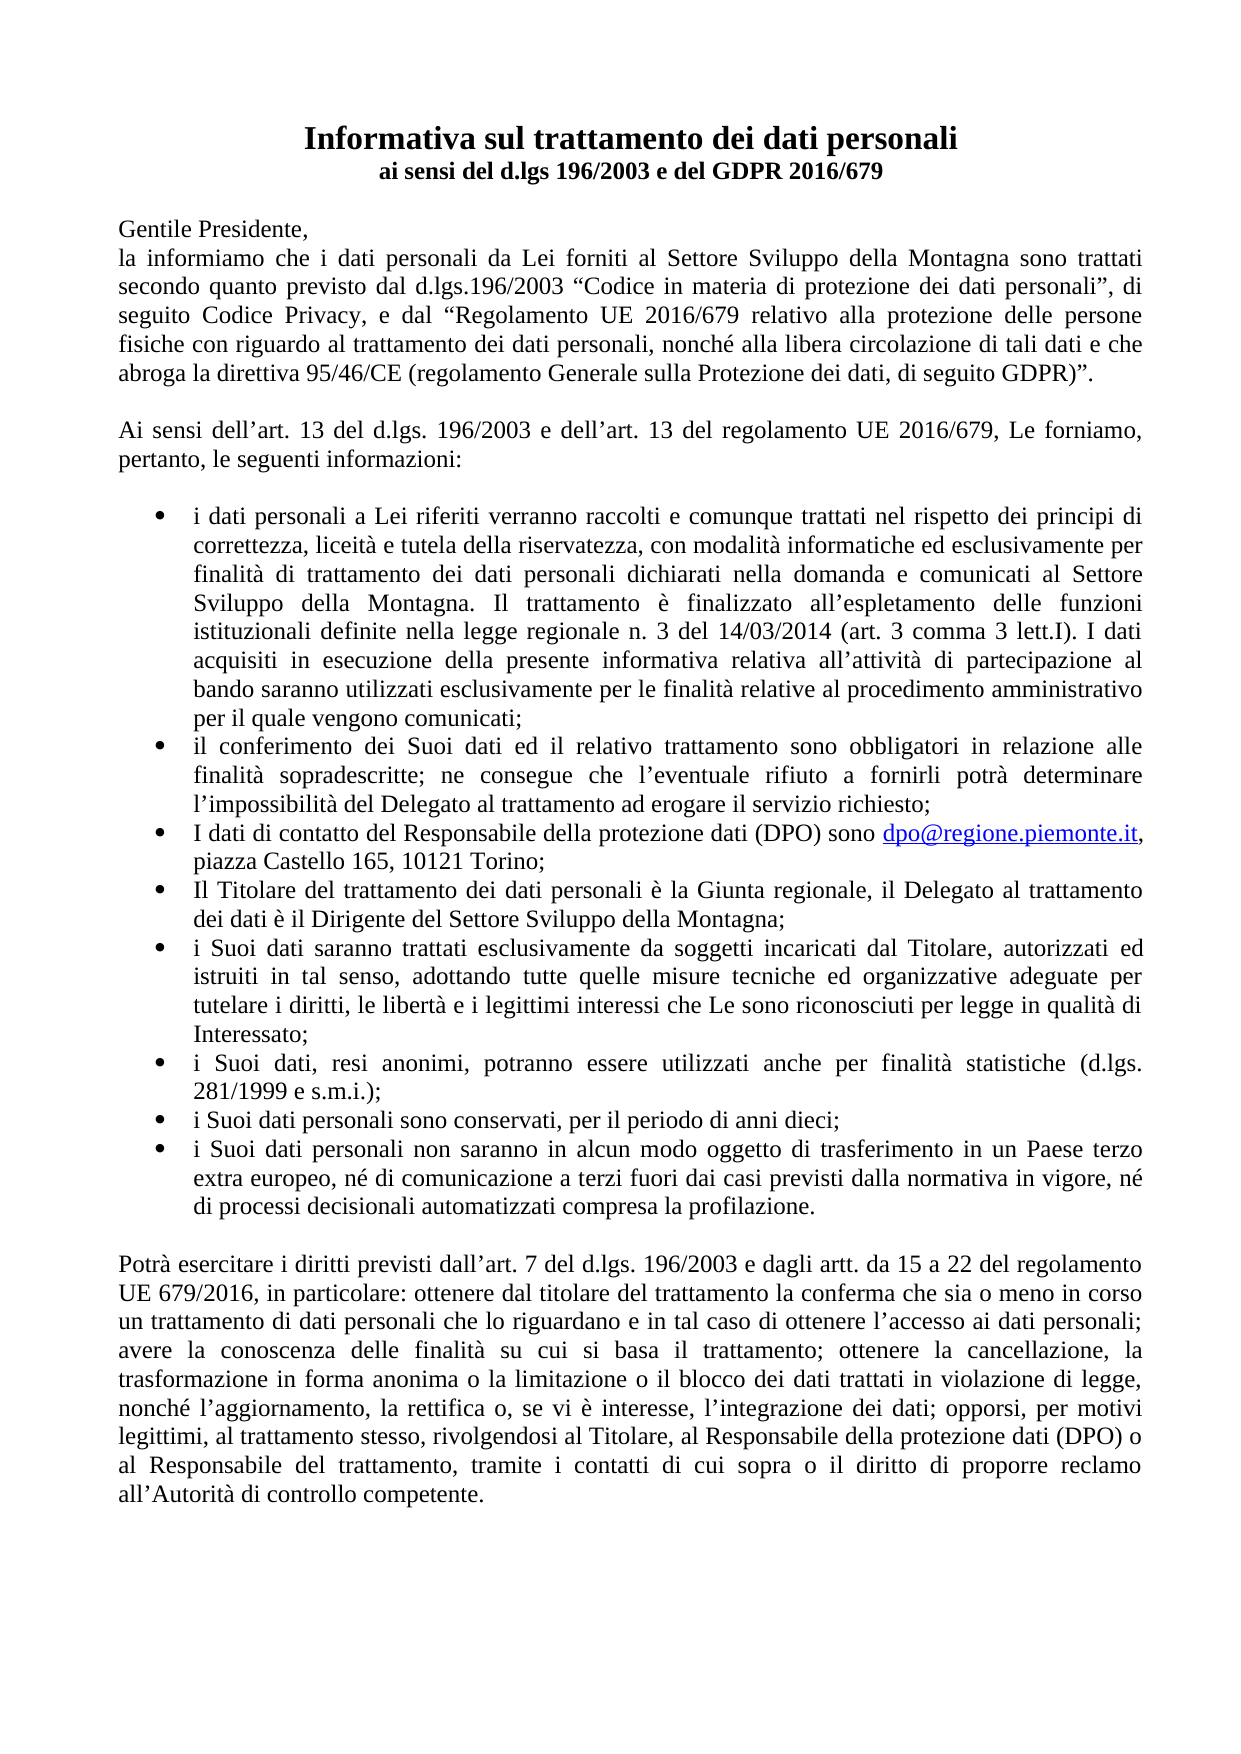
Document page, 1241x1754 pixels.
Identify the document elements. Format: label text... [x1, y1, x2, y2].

list i Suoi dati, resi anonimi, potranno essere utilizzati anche per finalità statistiche (d.lgs. 281/1999 e s.m.i.); [156, 1048, 1144, 1105]
list i dati personali a Lei riferiti verranno raccolti e comunque trattati nel rispetto dei principi di correttezza, liceità e tutela della riservatezza, con modalità informatiche ed esclusivamente per finalità di trattamento dei dati personali dichiarati nella domanda e comunicati al Settore Sviluppo della Montagna. Il trattamento è finalizzato all’espletamento delle funzioni istituzionali definite nella legge regionale n. 3 del 14/03/2014 (art. 3 comma 3 lett.I). I dati acquisiti in esecuzione della presente informativa relativa all’attività di partecipazione al bando saranno utilizzati esclusivamente per le finalità relative al procedimento amministrativo per il quale vengono comunicati; [156, 501, 1144, 731]
list I dati di contatto del Responsabile della protezione dati (DPO) sono dpo@regione.piemonte.it, piazza Castello 165, 10121 Torino; [156, 818, 1144, 875]
text Potrà esercitare i diritti previsti dall’art. 7 del d.lgs. 196/2003 e dagli artt. da 15 a 22 del regolamento UE 679/2016, in particolare: ottenere dal titolare del trattamento la conferma che sia o meno in corso un trattamento di dati personali che lo riguardano e in tal caso di ottenere l’accesso ai dati personali; avere la conoscenza delle finalità su cui si basa il trattamento; ottenere la cancellazione, la trasformazione in forma anonima o la limitazione o il blocco dei dati trattati in violazione di legge, nonché l’aggiornamento, la rettifica o, se vi è interesse, l’integrazione dei dati; opporsi, per motivi legittimi, al trattamento stesso, rivolgendosi al Titolare, al Responsabile della protezione dati (DPO) o al Responsabile del trattamento, tramite i contatti di cui sopra o il diritto di proporre reclamo all’Autorità di controllo competente. [118, 1249, 1144, 1508]
list il conferimento dei Suoi dati ed il relativo trattamento sono obbligatori in relazione alle finalità sopradescritte; ne consegue che l’eventuale rifiuto a fornirli potrà determinare l’impossibilità del Delegato al trattamento ad erogare il servizio richiesto; [156, 731, 1144, 818]
subtitle Informativa sul trattamento dei dati personali [118, 118, 1144, 156]
text Gentile Presidente, [118, 214, 1144, 243]
list Il Titolare del trattamento dei dati personali è la Giunta regionale, il Delegato al trattamento dei dati è il Dirigente del Settore Sviluppo della Montagna; [156, 875, 1144, 933]
text ai sensi del d.lgs 196/2003 e del GDPR 2016/679 [118, 156, 1144, 185]
text Ai sensi dell’art. 13 del d.lgs. 196/2003 e dell’art. 13 del regolamento UE 2016/679, Le forniamo, pertanto, le seguenti informazioni: [118, 415, 1144, 473]
list i Suoi dati personali non saranno in alcun modo oggetto di trasferimento in un Paese terzo extra europeo, né di comunicazione a terzi fuori dai casi previsti dalla normativa in vigore, né di processi decisionali automatizzati compresa la profilazione. [156, 1134, 1144, 1220]
list i Suoi dati personali sono conservati, per il periodo di anni dieci; [156, 1105, 1144, 1134]
text la informiamo che i dati personali da Lei forniti al Settore Sviluppo della Montagna sono trattati secondo quanto previsto dal d.lgs.196/2003 “Codice in materia di protezione dei dati personali”, di seguito Codice Privacy, e dal “Regolamento UE 2016/679 relativo alla protezione delle persone fisiche con riguardo al trattamento dei dati personali, nonché alla libera circolazione di tali dati e che abroga la direttiva 95/46/CE (regolamento Generale sulla Protezione dei dati, di seguito GDPR)”. [118, 243, 1144, 386]
list i Suoi dati saranno trattati esclusivamente da soggetti incaricati dal Titolare, autorizzati ed istruiti in tal senso, adottando tutte quelle misure tecniche ed organizzative adeguate per tutelare i diritti, le libertà e i legittimi interessi che Le sono riconosciuti per legge in qualità di Interessato; [156, 933, 1144, 1048]
